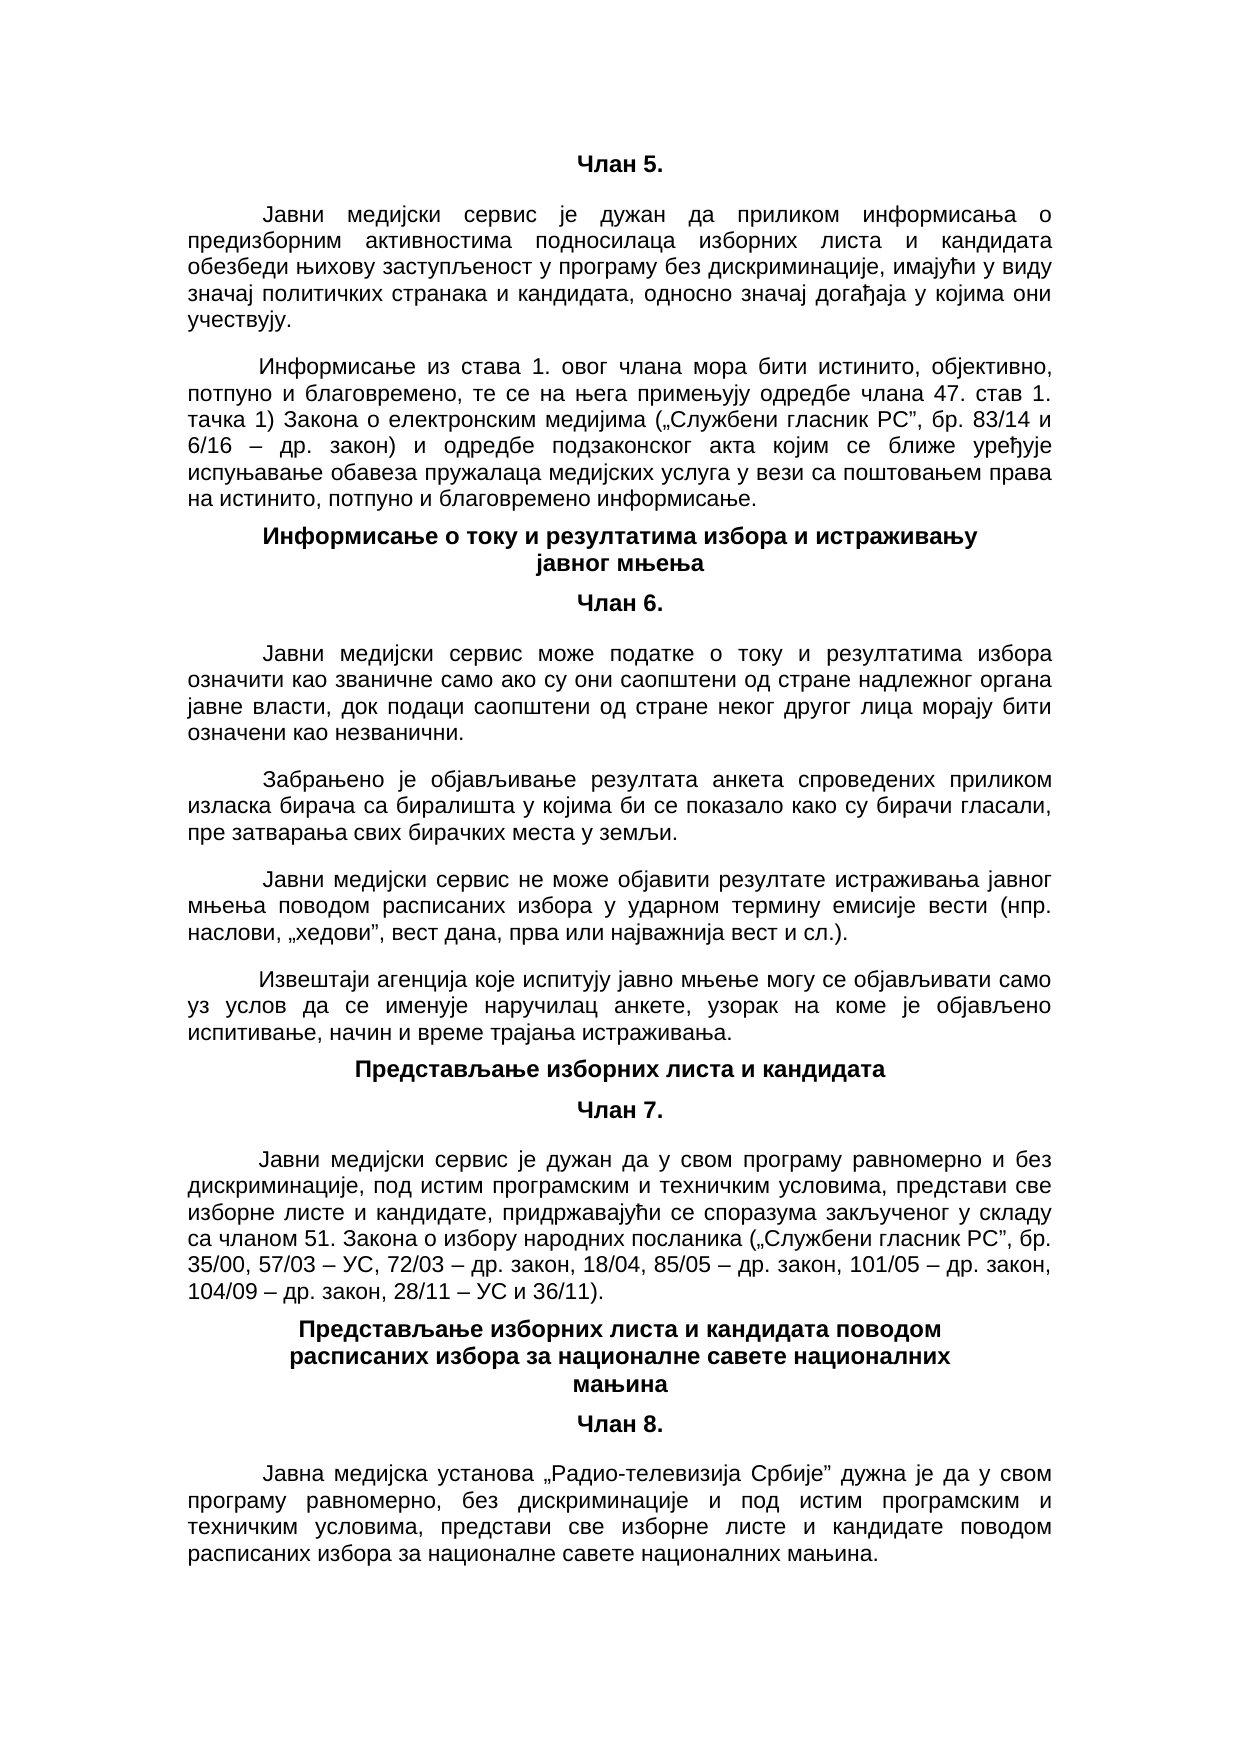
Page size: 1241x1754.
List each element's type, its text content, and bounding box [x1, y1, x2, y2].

text Забрањено је објављивање резултата анкета спроведених приликом изласка бирача са биралишта у којима би се показало како су бирачи гласали, пре затварања свих бирачких места у земљи. [187, 766, 1053, 845]
text Извештаји агенција које испитују јавно мњење могу се објављивати само уз услов да се именује наручилац анкете, узорак на коме је објављено испитивање, начин и време трајања истраживања. [187, 966, 1053, 1045]
text Јавни медијски сервис је дужан да приликом информисања о предизборним активностима подносилаца изборних листа и кандидата обезбеди њихову заступљеност у програму без дискриминације, имајући у виду значај политичких странака и кандидата, односно значај догађаја у којима они учествују. [187, 201, 1053, 332]
text Информисање о току и резултатима избора и истраживању јавног мњења [258, 522, 982, 577]
text Јавни медијски сервис може податке о току и резултатима избора означити као званичне само ако су они саопштени од стране надлежног органа јавне власти, док подаци саопштени од стране неког другог лица морају бити означени као незванични. [187, 640, 1053, 745]
text Информисање из става 1. овог члана мора бити истинито, објективно, потпуно и благовремено, те се на њега примењују одредбе члана 47. став 1. тачка 1) Закона о електронским медијима („Службени гласник РС”, бр. 83/14 и 6/16 – др. закон) и одредбе подзаконског акта којим се ближе уређује испуњавање обавеза пружалаца медијских услуга у вези са поштовањем права на истинито, потпуно и благовремено информисање. [187, 353, 1053, 511]
text Јавна медијска установа „Радио-телевизија Србије” дужна је да у свом програму равномерно, без дискриминације и под истим програмским и техничким условима, представи све изборне листе и кандидате поводом расписаних избора за националне савете националних мањина. [187, 1460, 1053, 1566]
text Јавни медијски сервис је дужан да у свом програму равномерно и без дискриминације, под истим програмским и техничким условима, представи све изборне листе и кандидате, придржавајући се споразума закљученог у складу са чланом 51. Закона о избору народних посланика („Службени гласник РС”, бр. 35/00, 57/03 – УС, 72/03 – др. закон, 18/04, 85/05 – др. закон, 101/05 – др. закон, 104/09 – др. закон, 28/11 – УС и 36/11). [187, 1146, 1053, 1304]
text Члан 7. [187, 1096, 1053, 1123]
text Члан 6. [187, 589, 1053, 617]
text Јавни медијски сервис не може објавити резултате истраживања јавног мњења поводом расписаних избора у ударном термину емисије вести (нпр. наслови, „хедови”, вест дана, прва или најважнија вест и сл.). [187, 866, 1053, 945]
text Представљање изборних листа и кандидата [258, 1055, 982, 1083]
text Члан 8. [187, 1410, 1053, 1437]
text Представљање изборних листа и кандидата поводом расписаних избора за националне савете националних мањина [258, 1314, 982, 1397]
text Члан 5. [187, 150, 1053, 178]
